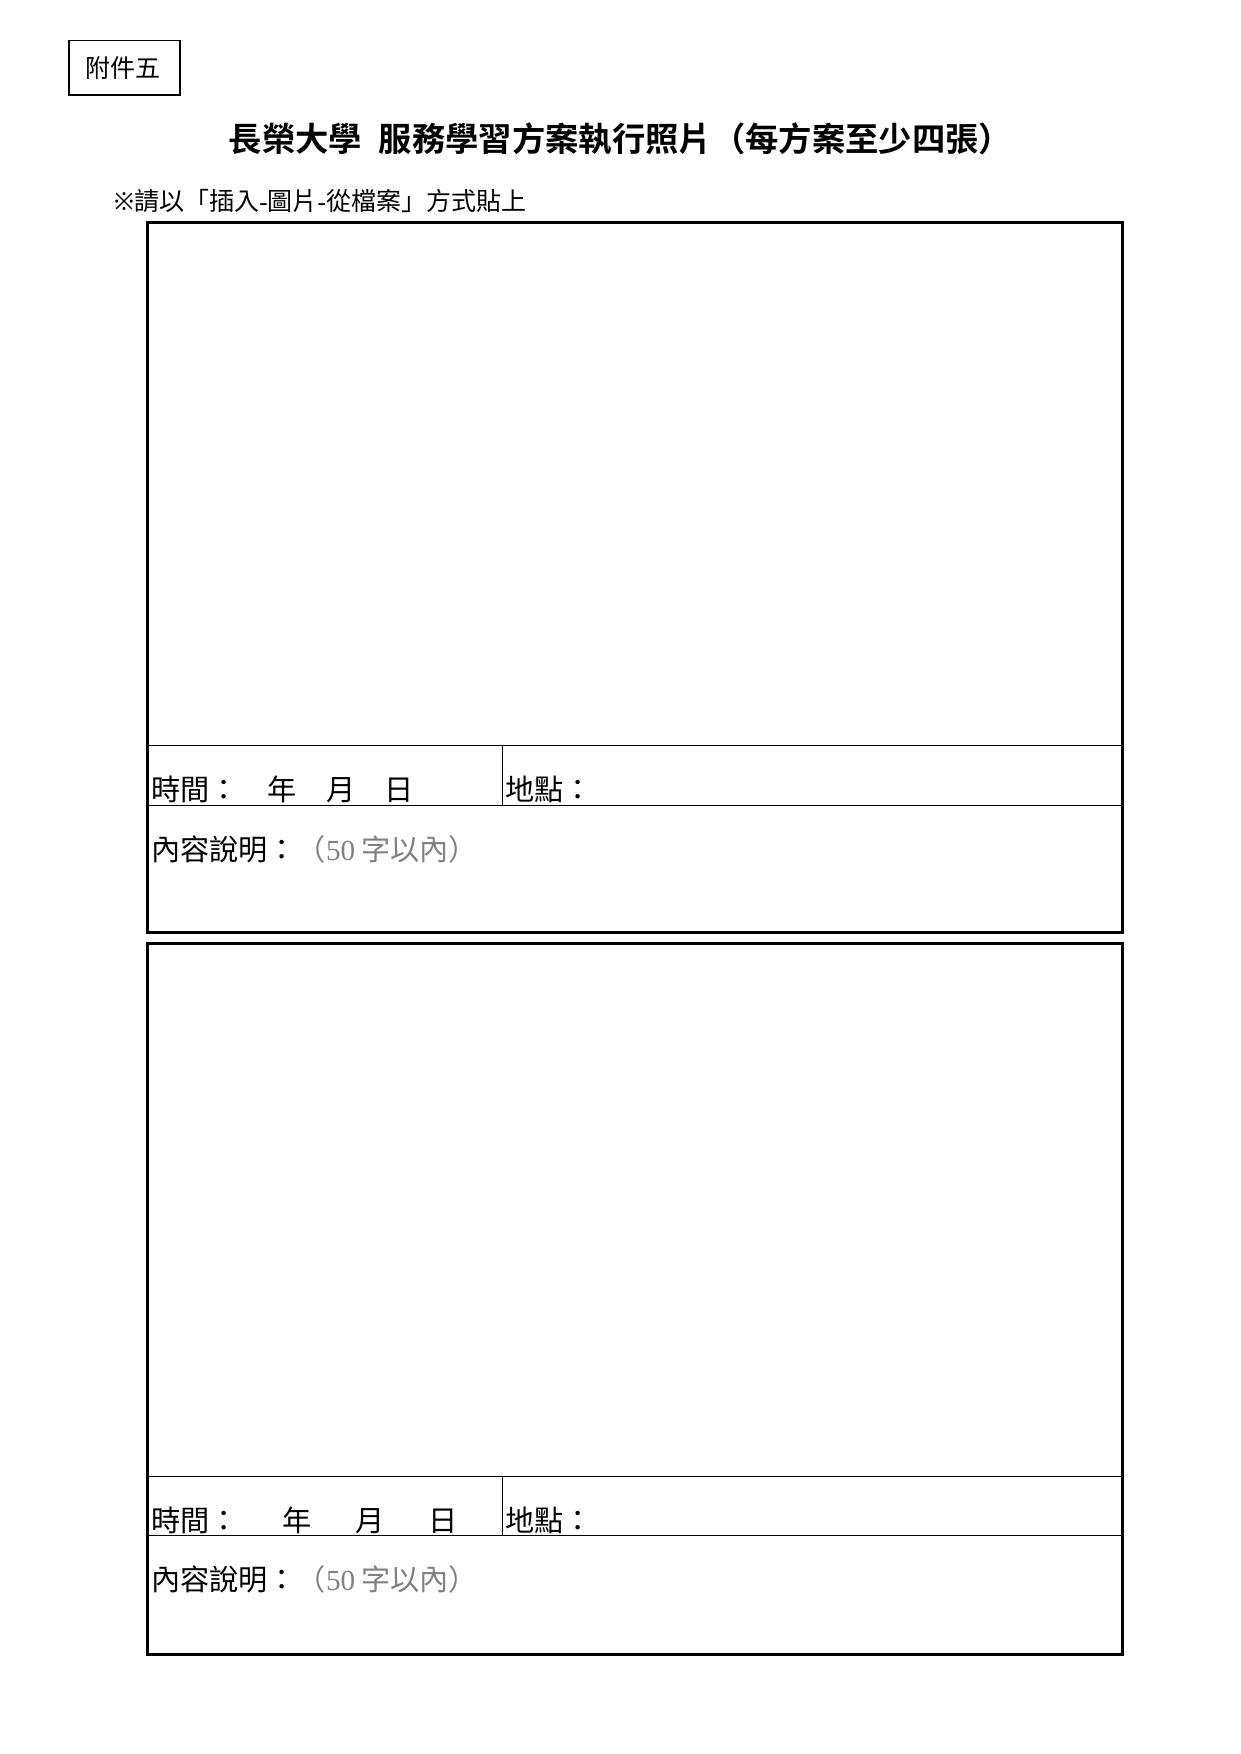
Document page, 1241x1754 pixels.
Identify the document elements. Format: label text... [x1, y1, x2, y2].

table_cell 時間： 年 月 日 [149, 746, 502, 804]
table_cell 地點： [503, 746, 1121, 804]
text 長榮大學 服務學習方案執行照片（每方案至少四張） [89, 96, 1152, 158]
table_cell [149, 945, 1121, 1476]
table_header [149, 224, 1121, 745]
table_cell 時間： 年 月 日 [149, 1477, 502, 1535]
text ※請以「插入-圖片-從檔案」方式貼上 [89, 158, 1152, 221]
text [70, 41, 179, 94]
table_cell 內容說明：（50字以內） [149, 1536, 1121, 1652]
table_cell 地點： [503, 1477, 1121, 1535]
table_cell [148, 934, 1123, 942]
text 附件五 [85, 48, 164, 85]
table_cell 內容說明：（50字以內） [149, 806, 1121, 931]
